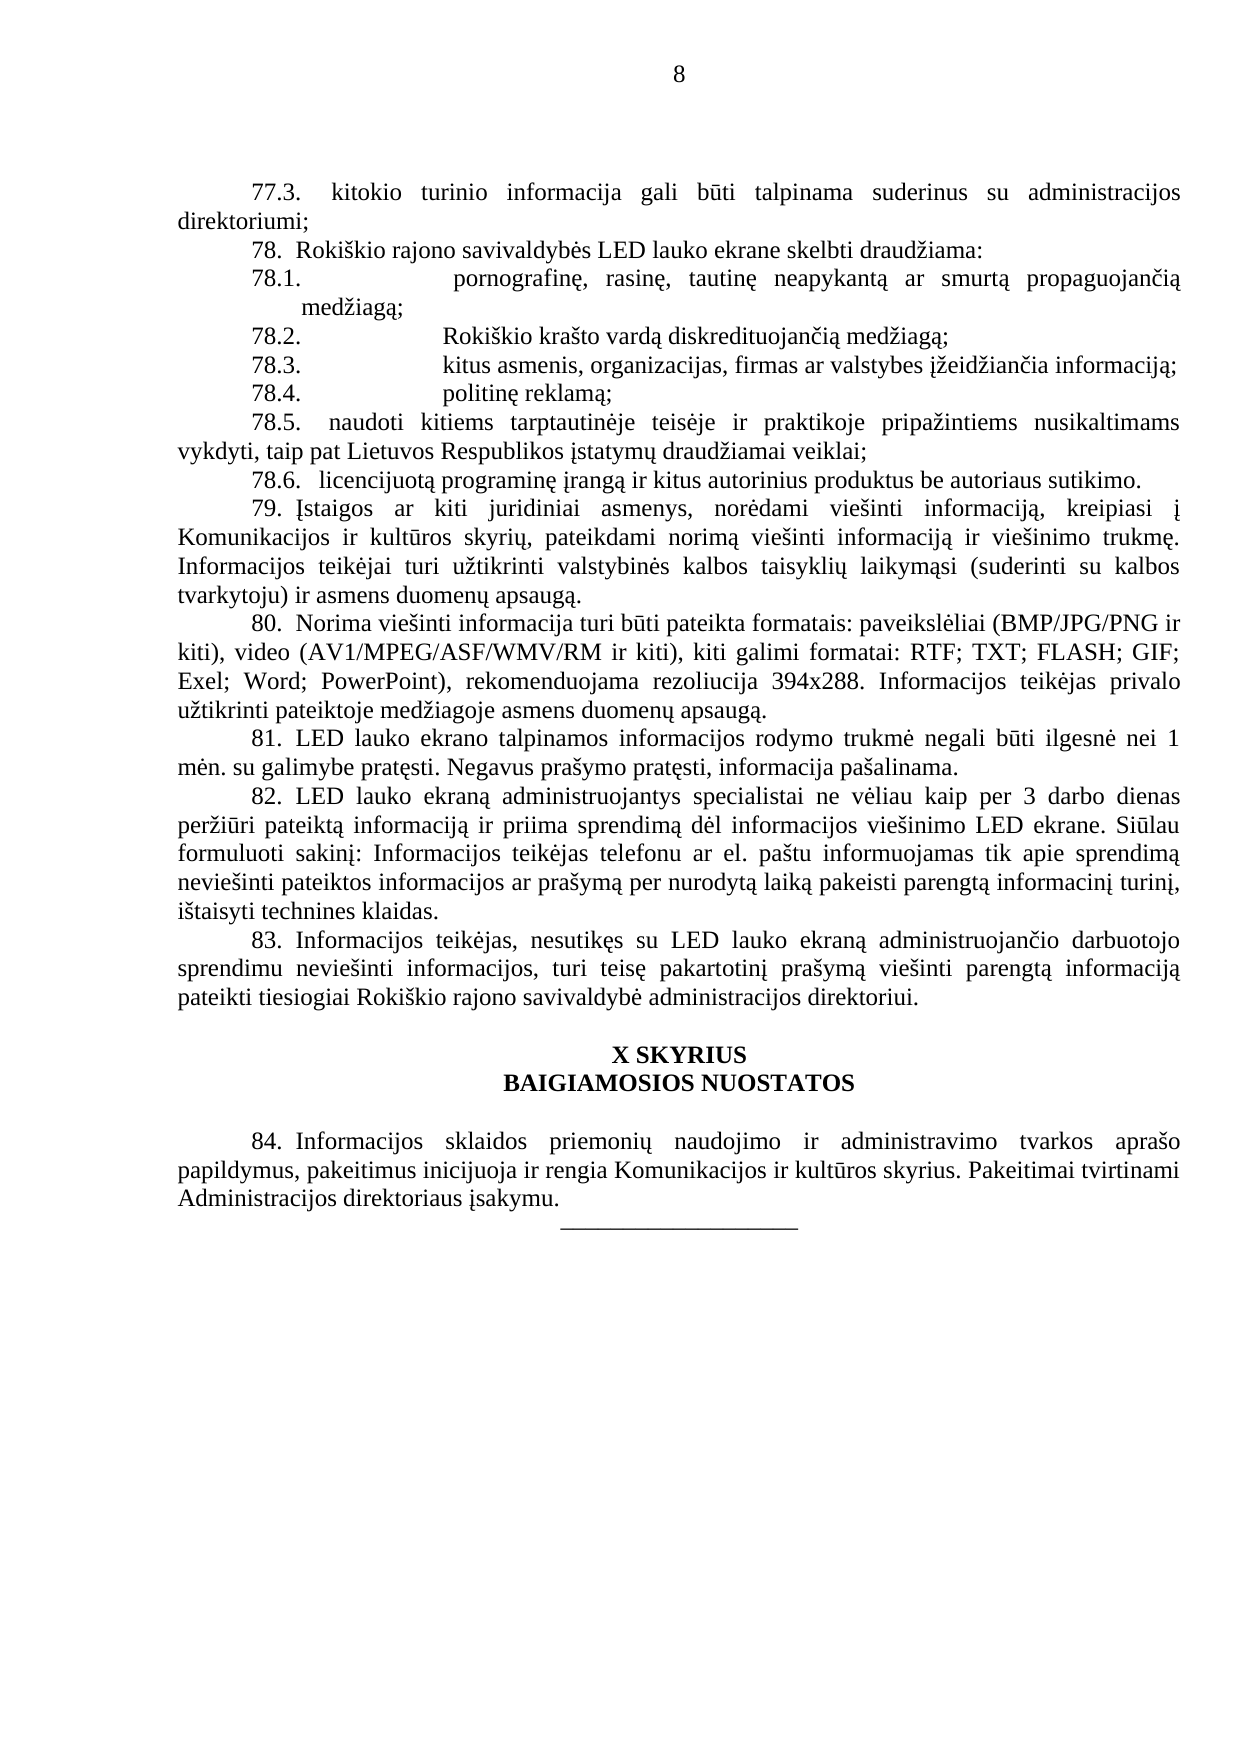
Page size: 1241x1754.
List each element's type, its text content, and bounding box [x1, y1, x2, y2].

text ––––––––––––––––––– [177, 1212, 1181, 1241]
text X SKYRIUS [177, 1040, 1181, 1068]
text 78.2. Rokiškio krašto vardą diskredituojančią medžiagą; [251, 321, 1181, 350]
text 78.3. kitus asmenis, organizacijas, firmas ar valstybes įžeidžiančia informaciją; [251, 350, 1181, 378]
text 78.1. pornografinę, rasinę, tautinę neapykantą ar smurtą propaguojančią medžiagą; [251, 263, 1181, 321]
text 78. Rokiškio rajono savivaldybės LED lauko ekrane skelbti draudžiama: [177, 235, 1181, 263]
text 82. LED lauko ekraną administruojantys specialistai ne vėliau kaip per 3 darbo dienas peržiūri pateiktą informaciją ir priima sprendimą dėl informacijos viešinimo LED ekrane. Siūlau formuluoti sakinį: Informacijos teikėjas telefonu ar el. paštu informuojamas tik apie sprendimą neviešinti pateiktos informacijos ar prašymą per nurodytą laiką pakeisti parengtą informacinį turinį, ištaisyti technines klaidas. [177, 781, 1181, 925]
text 83. Informacijos teikėjas, nesutikęs su LED lauko ekraną administruojančio darbuotojo sprendimu neviešinti informacijos, turi teisę pakartotinį prašymą viešinti parengtą informaciją pateikti tiesiogiai Rokiškio rajono savivaldybė administracijos direktoriui. [177, 925, 1181, 1011]
text 78.5. naudoti kitiems tarptautinėje teisėje ir praktikoje pripažintiems nusikaltimams vykdyti, taip pat Lietuvos Respublikos įstatymų draudžiamai veiklai; [177, 407, 1181, 465]
text 78.4. politinę reklamą; [251, 378, 1181, 407]
text 78.6. licencijuotą programinę įrangą ir kitus autorinius produktus be autoriaus sutikimo. [177, 465, 1181, 493]
text 80. Norima viešinti informacija turi būti pateikta formatais: paveikslėliai (BMP/JPG/PNG ir kiti), video (AV1/MPEG/ASF/WMV/RM ir kiti), kiti galimi formatai: RTF; TXT; FLASH; GIF; Exel; Word; PowerPoint), rekomenduojama rezoliucija 394x288. Informacijos teikėjas privalo užtikrinti pateiktoje medžiagoje asmens duomenų apsaugą. [177, 608, 1181, 723]
text 81. LED lauko ekrano talpinamos informacijos rodymo trukmė negali būti ilgesnė nei 1 mėn. su galimybe pratęsti. Negavus prašymo pratęsti, informacija pašalinama. [177, 723, 1181, 781]
text 77.3. kitokio turinio informacija gali būti talpinama suderinus su administracijos direktoriumi; [177, 177, 1181, 235]
text 84. Informacijos sklaidos priemonių naudojimo ir administravimo tvarkos aprašo papildymus, pakeitimus inicijuoja ir rengia Komunikacijos ir kultūros skyrius. Pakeitimai tvirtinami Administracijos direktoriaus įsakymu. [177, 1126, 1181, 1212]
text 79. Įstaigos ar kiti juridiniai asmenys, norėdami viešinti informaciją, kreipiasi į Komunikacijos ir kultūros skyrių, pateikdami norimą viešinti informaciją ir viešinimo trukmę. Informacijos teikėjai turi užtikrinti valstybinės kalbos taisyklių laikymąsi (suderinti su kalbos tvarkytoju) ir asmens duomenų apsaugą. [177, 493, 1181, 608]
text BAIGIAMOSIOS NUOSTATOS [177, 1068, 1181, 1097]
